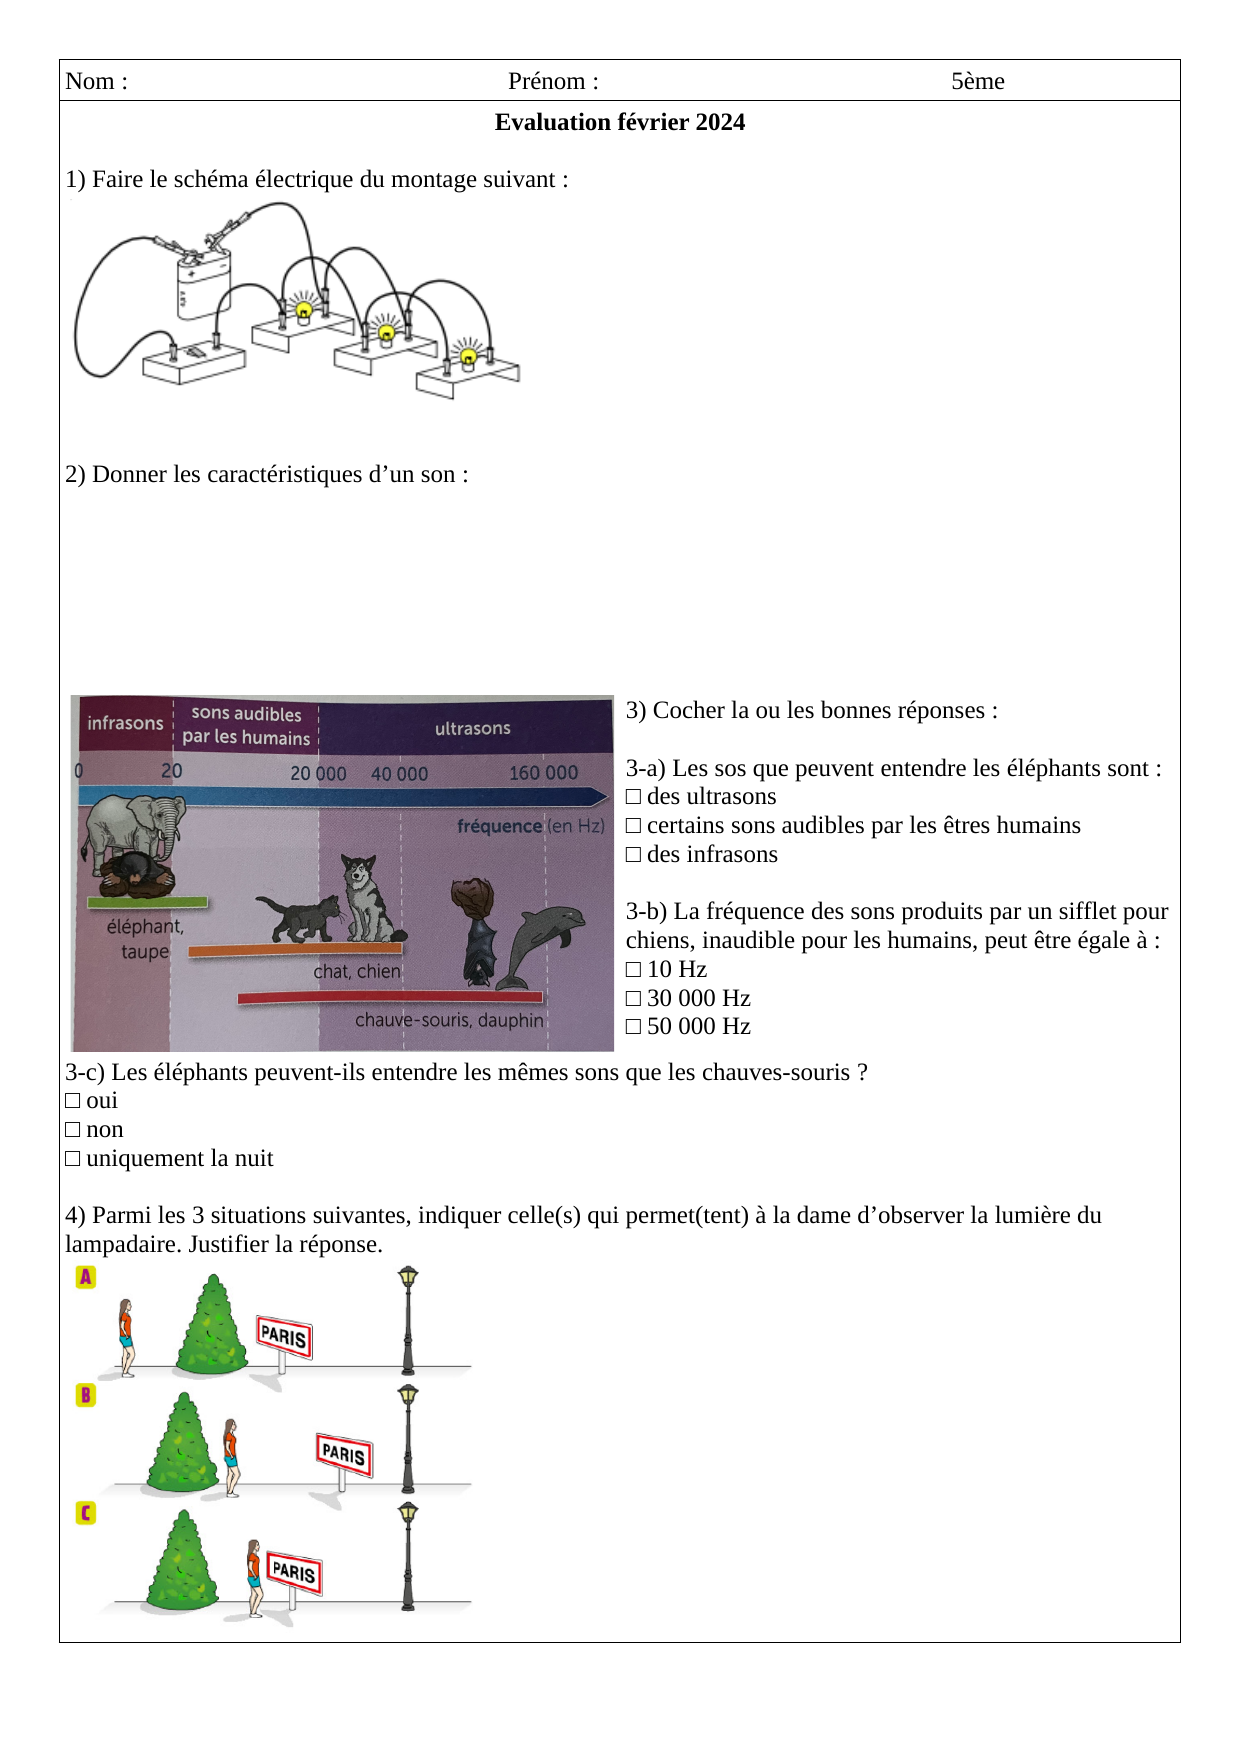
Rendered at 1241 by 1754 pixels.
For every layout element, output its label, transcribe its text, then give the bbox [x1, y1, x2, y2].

picture [70, 199, 549, 425]
table_cell Evaluation février 2024 1) Faire le schéma électrique du montage suivant : 2) Donner les caractéristiques d’un son : 3-c) Les éléphants peuvent-ils entendre les mêmes sons que les chauves-souris ? □ oui □ non □ uniquement la nuit 4) Parmi les 3 situations suivantes, indiquer celle(s) qui permet(tent) à la dame d’observer la lumière du lampadaire. Justifier la réponse. [60, 101, 1180, 1642]
table_header Nom : Prénom : 5ème [60, 60, 1180, 100]
table_header [677, 193, 1175, 431]
table_header [65, 689, 620, 1057]
picture [70, 695, 615, 1052]
picture [64, 1258, 473, 1636]
table_header 3) Cocher la ou les bonnes réponses : 3-a) Les sos que peuvent entendre les éléphants sont : □ des ultrasons □ certains sons audibles par les êtres humains □ des infrasons 3-b) La fréquence des sons produits par un sifflet pour chiens, inaudible pour les humains, peut être égale à : □ 10 Hz □ 30 000 Hz □ 50 000 Hz [620, 689, 1175, 1057]
table_header [65, 193, 677, 431]
